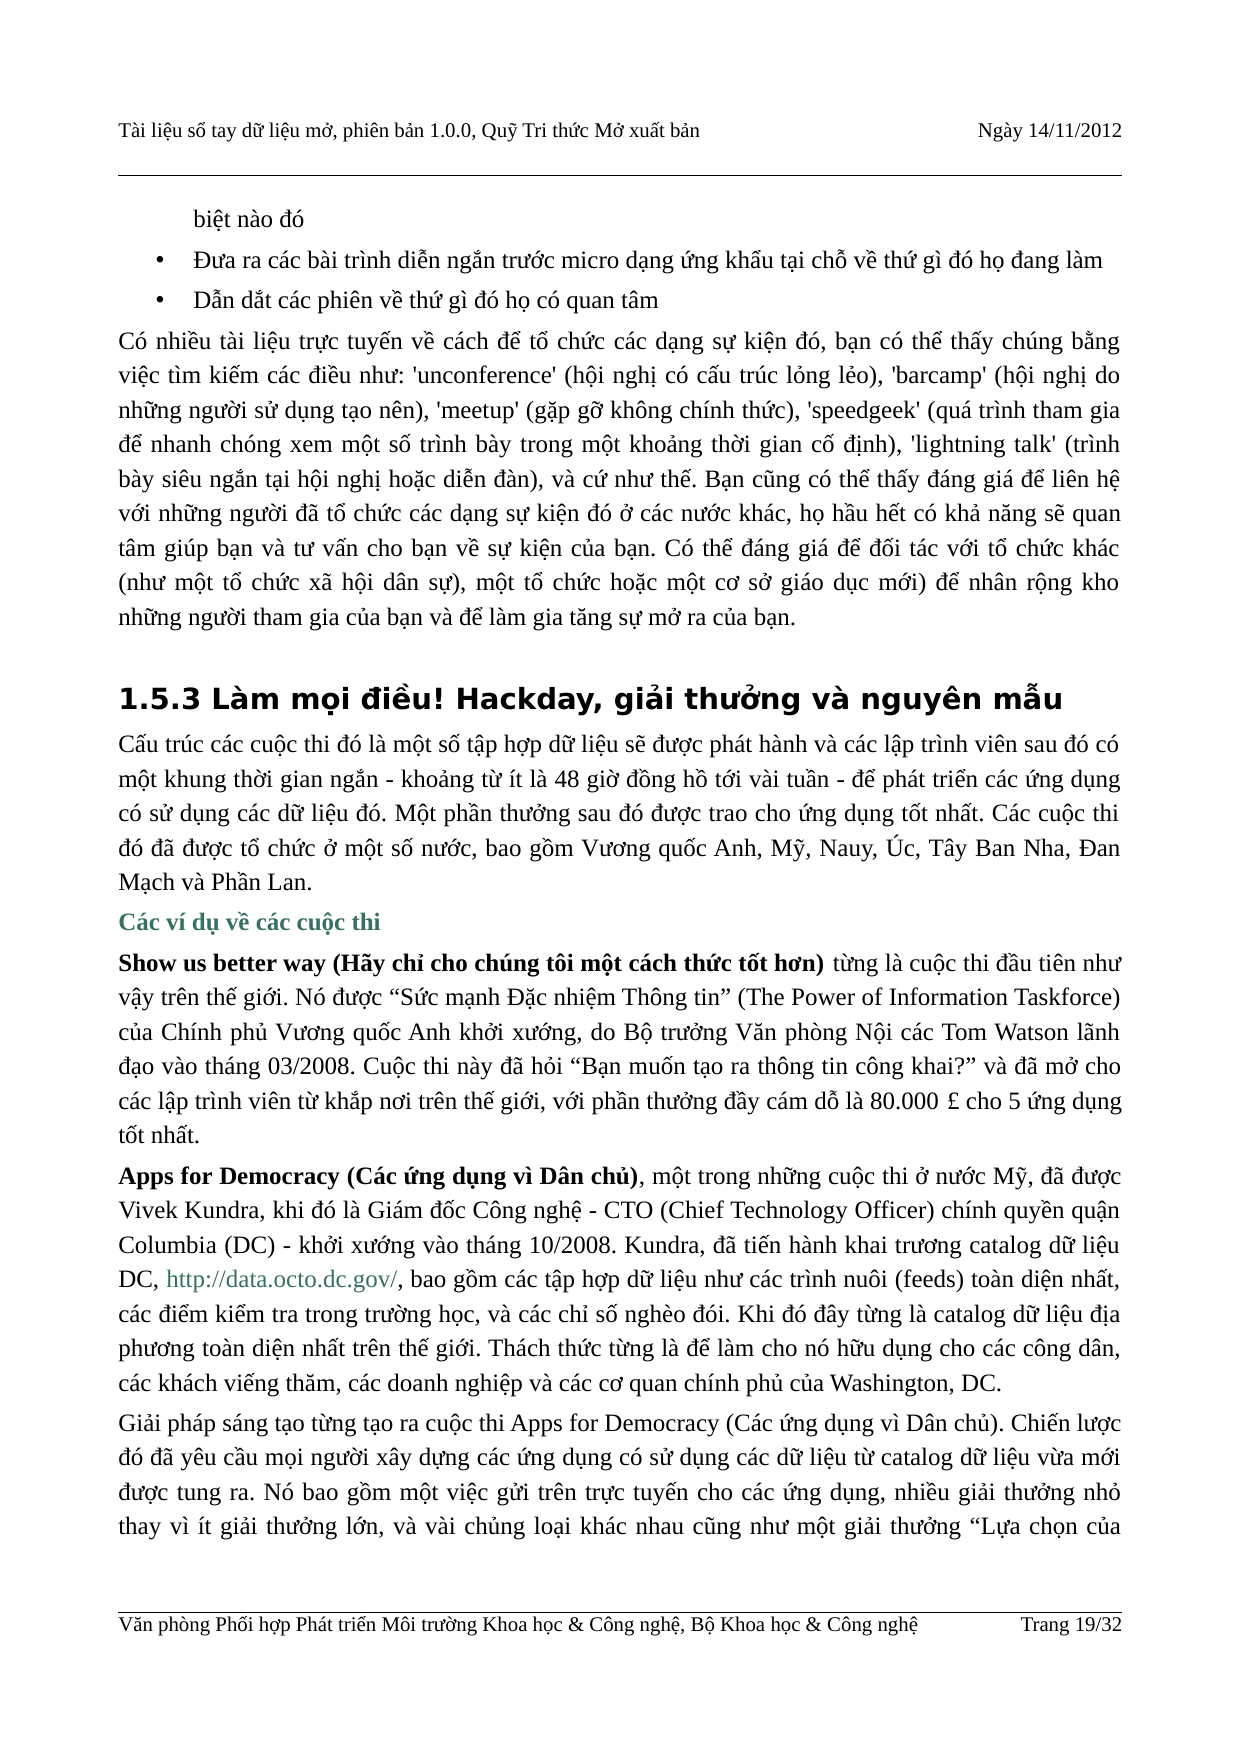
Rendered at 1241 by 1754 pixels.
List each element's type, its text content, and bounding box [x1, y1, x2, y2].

list biệt nào đó [156, 204, 1122, 233]
text Cấu trúc các cuộc thi đó là một số tập hợp dữ liệu sẽ được phát hành và các lập trình viên sau đó có một khung thời gian ngắn - khoảng từ ít là 48 giờ đồng hồ tới vài tuần - để phát triển các ứng dụng có sử dụng các dữ liệu đó. Một phần thưởng sau đó được trao cho ứng dụng tốt nhất. Các cuộc thi đó đã được tổ chức ở một số nước, bao gồm Vương quốc Anh, Mỹ, Nauy, Úc, Tây Ban Nha, Đan Mạch và Phần Lan. [118, 729, 1122, 896]
text Show us better way (Hãy chỉ cho chúng tôi một cách thức tốt hơn) từng là cuộc thi đầu tiên như vậy trên thế giới. Nó được “Sức mạnh Đặc nhiệm Thông tin” (The Power of Information Taskforce) của Chính phủ Vương quốc Anh khởi xướng, do Bộ trưởng Văn phòng Nội các Tom Watson lãnh đạo vào tháng 03/2008. Cuộc thi này đã hỏi “Bạn muốn tạo ra thông tin công khai?” và đã mở cho các lập trình viên từ khắp nơi trên thế giới, với phần thưởng đầy cám dỗ là 80.000 £ cho 5 ứng dụng tốt nhất. [118, 948, 1122, 1149]
text Có nhiều tài liệu trực tuyến về cách để tổ chức các dạng sự kiện đó, bạn có thể thấy chúng bằng việc tìm kiếm các điều như: 'unconference' (hội nghị có cấu trúc lỏng lẻo), 'barcamp' (hội nghị do những người sử dụng tạo nên), 'meetup' (gặp gỡ không chính thức), 'speedgeek' (quá trình tham gia để nhanh chóng xem một số trình bày trong một khoảng thời gian cố định), 'lightning talk' (trình bày siêu ngắn tại hội nghị hoặc diễn đàn), và cứ như thế. Bạn cũng có thể thấy đáng giá để liên hệ với những người đã tổ chức các dạng sự kiện đó ở các nước khác, họ hầu hết có khả năng sẽ quan tâm giúp bạn và tư vấn cho bạn về sự kiện của bạn. Có thể đáng giá để đối tác với tổ chức khác (như một tổ chức xã hội dân sự), một tổ chức hoặc một cơ sở giáo dục mới) để nhân rộng kho những người tham gia của bạn và để làm gia tăng sự mở ra của bạn. [118, 326, 1122, 630]
subtitle 1.5.3 Làm mọi điều! Hackday, giải thưởng và nguyên mẫu [118, 682, 1122, 716]
text Giải pháp sáng tạo từng tạo ra cuộc thi Apps for Democracy (Các ứng dụng vì Dân chủ). Chiến lược đó đã yêu cầu mọi người xây dựng các ứng dụng có sử dụng các dữ liệu từ catalog dữ liệu vừa mới được tung ra. Nó bao gồm một việc gửi trên trực tuyến cho các ứng dụng, nhiều giải thưởng nhỏ thay vì ít giải thưởng lớn, và vài chủng loại khác nhau cũng như một giải thưởng “Lựa chọn của [118, 1408, 1122, 1540]
list Đưa ra các bài trình diễn ngắn trước micro dạng ứng khẩu tại chỗ về thứ gì đó họ đang làm [156, 245, 1122, 274]
text Các ví dụ về các cuộc thi [118, 907, 1122, 936]
text Apps for Democracy (Các ứng dụng vì Dân chủ), một trong những cuộc thi ở nước Mỹ, đã được Vivek Kundra, khi đó là Giám đốc Công nghệ - CTO (Chief Technology Officer) chính quyền quận Columbia (DC) - khởi xướng vào tháng 10/2008. Kundra, đã tiến hành khai trương catalog dữ liệu DC, http://data.octo.dc.gov/, bao gồm các tập hợp dữ liệu như các trình nuôi (feeds) toàn diện nhất, các điểm kiểm tra trong trường học, và các chỉ số nghèo đói. Khi đó đây từng là catalog dữ liệu địa phương toàn diện nhất trên thế giới. Thách thức từng là để làm cho nó hữu dụng cho các công dân, các khách viếng thăm, các doanh nghiệp và các cơ quan chính phủ của Washington, DC. [118, 1161, 1122, 1396]
list Dẫn dắt các phiên về thứ gì đó họ có quan tâm [156, 285, 1122, 314]
